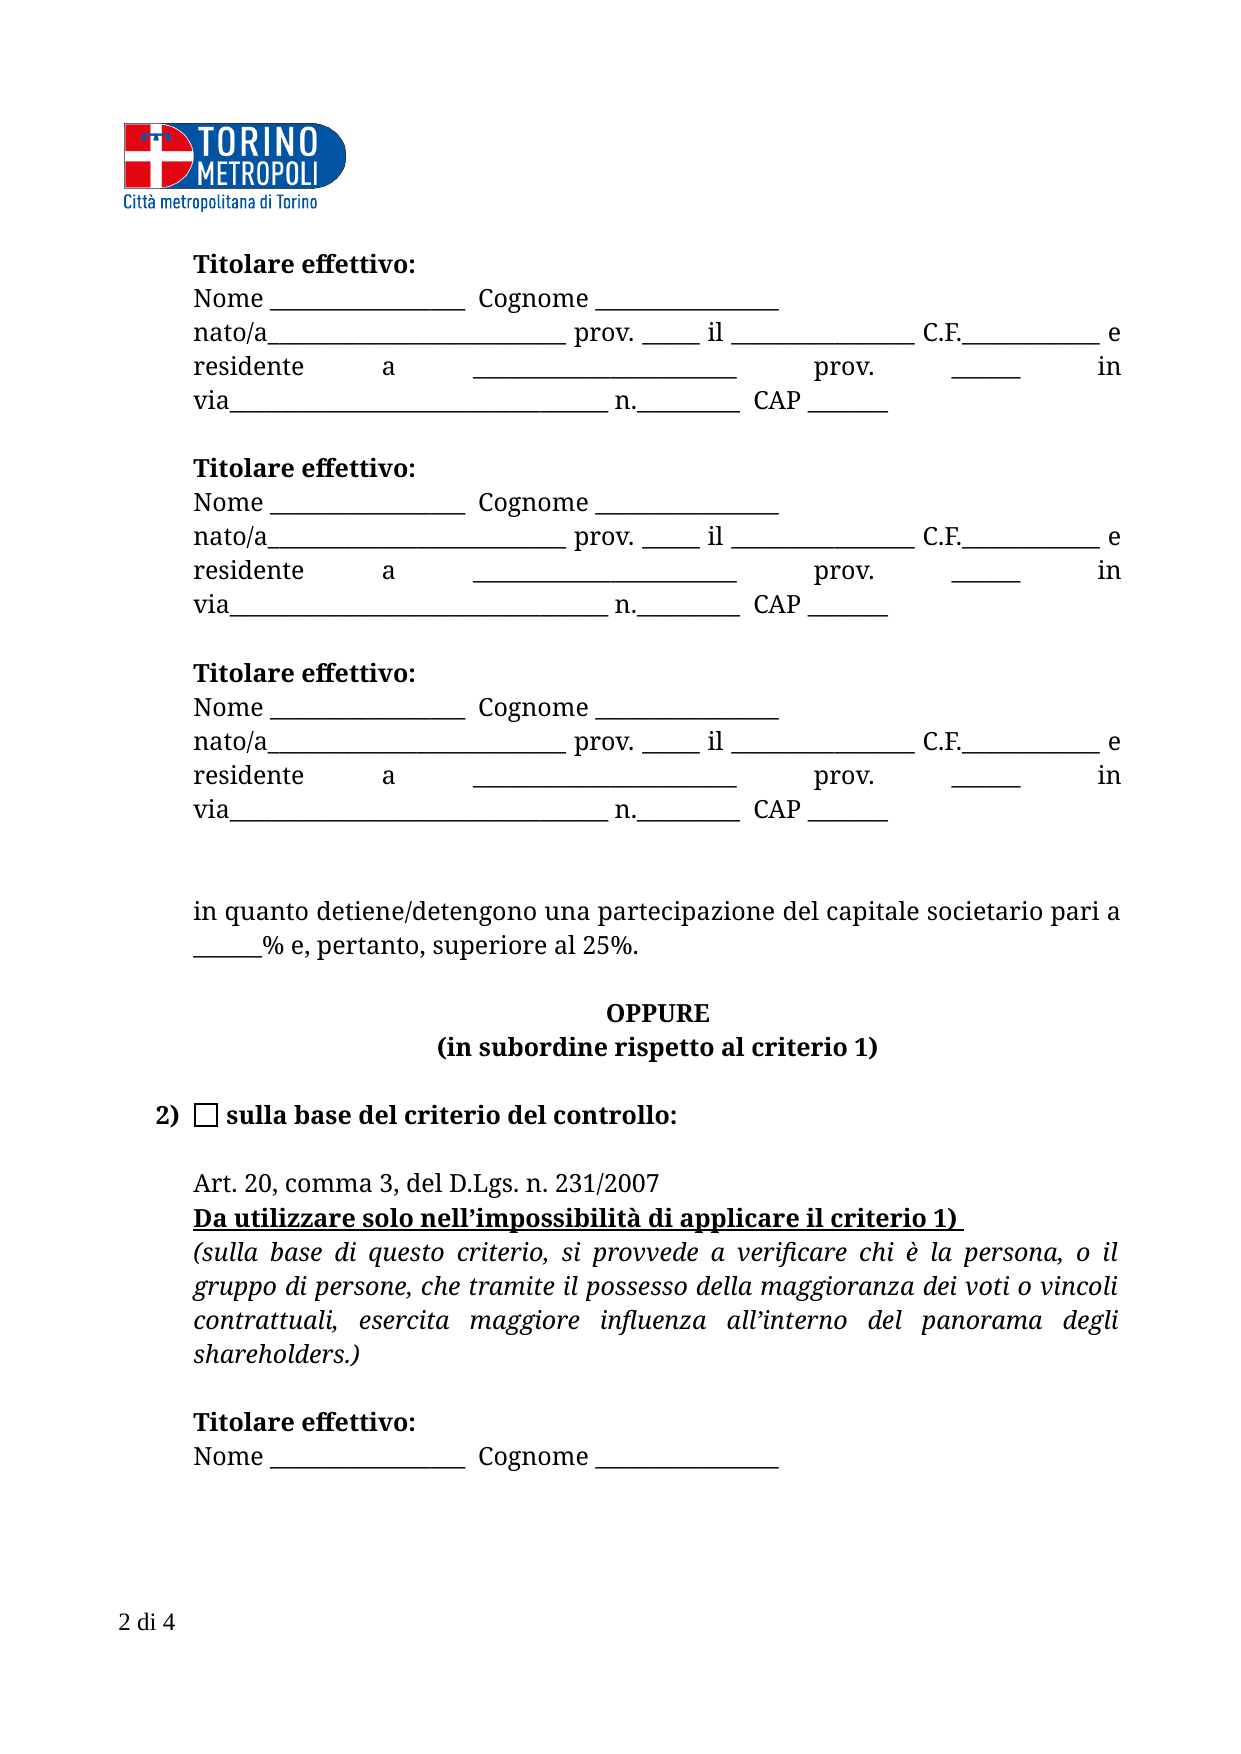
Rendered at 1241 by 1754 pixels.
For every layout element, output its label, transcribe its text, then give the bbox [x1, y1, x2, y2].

list Titolare effettivo: [156, 655, 1122, 689]
list (sulla base di questo criterio, si provvede a verificare chi è la persona, o il gruppo di persone, che tramite il possesso della maggioranza dei voti o vincoli contrattuali, esercita maggiore influenza all’interno del panorama degli shareholders.) [156, 1234, 1122, 1371]
list in quanto detiene/detengono una partecipazione del capitale societario pari a ______% e, pertanto, superiore al 25%. [156, 894, 1122, 962]
list Nome _________________ Cognome ________________ [156, 689, 1122, 723]
picture [120, 120, 350, 215]
list nato/a__________________________ prov. _____ il ________________ C.F.____________ e residente a _______________________ prov. ______ in via_________________________________ n._________ CAP _______ [156, 723, 1122, 826]
list nato/a__________________________ prov. _____ il ________________ C.F.____________ e residente a _______________________ prov. ______ in via_________________________________ n._________ CAP _______ [156, 519, 1122, 621]
list Nome _________________ Cognome ________________ [156, 281, 1122, 314]
list Da utilizzare solo nell’impossibilità di applicare il criterio 1) [156, 1200, 1122, 1234]
list Titolare effettivo: [156, 1404, 1122, 1439]
list Titolare effettivo: [156, 246, 1122, 281]
list Art. 20, comma 3, del D.Lgs. n. 231/2007 [156, 1166, 1122, 1200]
list nato/a__________________________ prov. _____ il ________________ C.F.____________ e residente a _______________________ prov. ______ in via_________________________________ n._________ CAP _______ [156, 314, 1122, 417]
list Titolare effettivo: [156, 451, 1122, 485]
list OPPURE [156, 996, 1122, 1030]
list Nome _________________ Cognome ________________ [156, 485, 1122, 519]
list (in subordine rispetto al criterio 1) [156, 1030, 1122, 1064]
list Nome _________________ Cognome ________________ [156, 1439, 1122, 1473]
